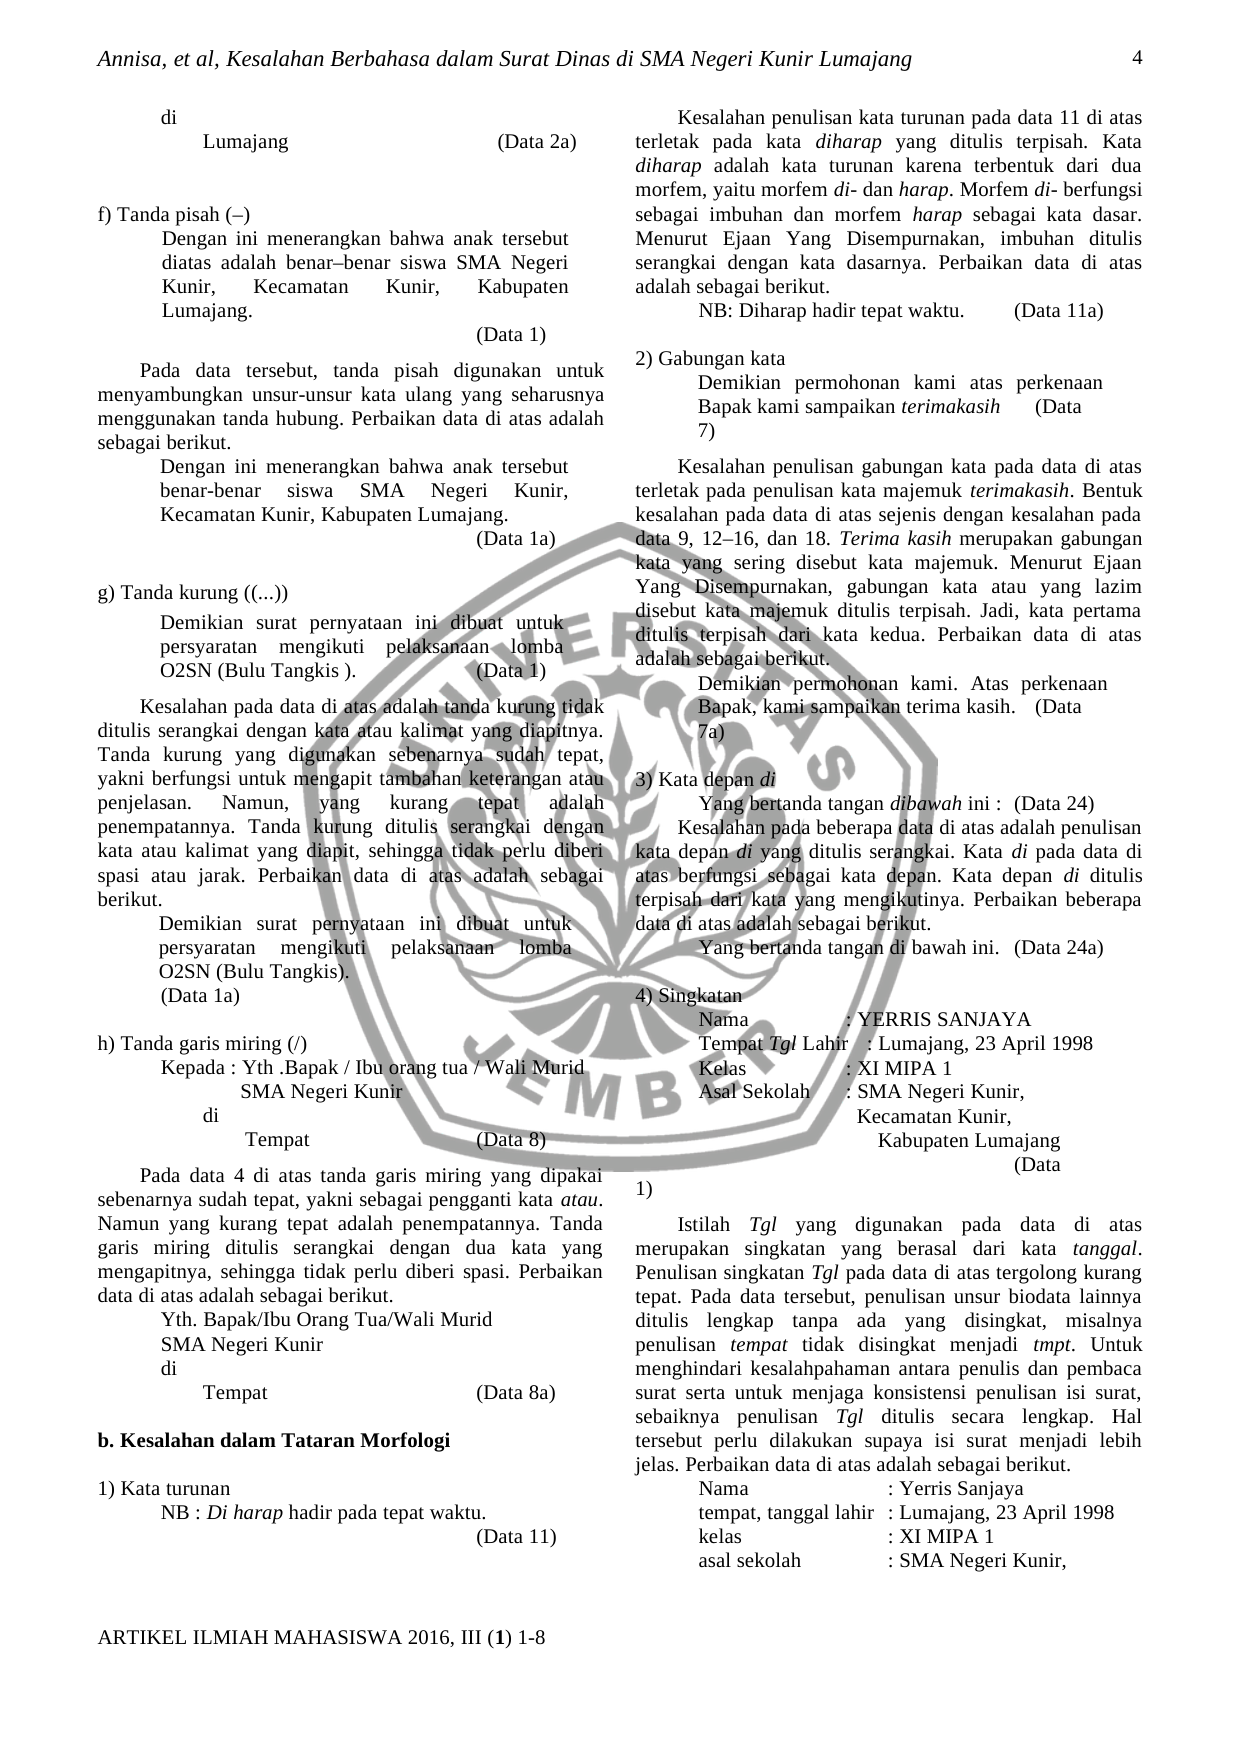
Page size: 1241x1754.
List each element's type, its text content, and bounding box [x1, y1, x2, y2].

text Dengan ini menerangkan bahwa anak tersebut benar-benar siswa SMA Negeri Kunir, Kecamatan Kunir, Kabupaten Lumajang. [160, 454, 569, 526]
text NB : Di harap hadir pada tepat waktu. [97, 1500, 605, 1524]
text Demikian permohonan kami. Atas perkenaan Bapak, kami sampaikan terima kasih. (Data 7a) [698, 670, 1108, 742]
text Yang bertanda tangan di bawah ini. (Data 24a) [694, 935, 1126, 959]
text Kesalahan pada data di atas adalah tanda kurung tidak ditulis serangkai dengan kata atau kalimat yang diapitnya. Tanda kurung yang digunakan sebenarnya sudah tepat, yakni berfungsi untuk mengapit tambahan keterangan atau penjelasan. Namun, yang kurang tepat adalah penempatannya. Tanda kurung ditulis serangkai dengan kata atau kalimat yang diapit, sehingga tidak perlu diberi spasi atau jarak. Perbaikan data di atas adalah sebagai berikut. [97, 694, 605, 911]
text 4) Singkatan [635, 983, 1119, 1007]
text di [97, 1355, 605, 1379]
text tempat, tanggal lahir : Lumajang, 23 April 1998 [635, 1500, 1143, 1524]
picture [229, 447, 1011, 1246]
text Kelas : XI MIPA 1 [635, 1055, 1143, 1079]
text SMA Negeri Kunir [97, 1331, 605, 1355]
text Demikian surat pernyataan ini dibuat untuk persyaratan mengikuti pelaksanaan lomba O2SN (Bulu Tangkis ). (Data 1) [160, 610, 564, 682]
text di [97, 1103, 603, 1127]
text (Data 11) [97, 1524, 605, 1548]
text (Data 1) [162, 322, 569, 346]
text Lumajang (Data 2a) [97, 129, 605, 153]
text Kepada : Yth .Bapak / Ibu orang tua / Wali Murid [97, 1055, 603, 1079]
text g) Tanda kurung ((...)) [97, 580, 569, 604]
text SMA Negeri Kunir [97, 1079, 603, 1103]
text Demikian surat pernyataan ini dibuat untuk persyaratan mengikuti pelaksanaan lomba O2SN (Bulu Tangkis). (Data 1a) [158, 911, 572, 1007]
text 3) Kata depan di [635, 767, 1108, 791]
text Kesalahan penulisan kata turunan pada data 11 di atas terletak pada kata diharap yang ditulis terpisah. Kata diharap adalah kata turunan karena terbentuk dari dua morfem, yaitu morfem di- dan harap. Morfem di- berfungsi sebagai imbuhan dan morfem harap sebagai kata dasar. Menurut Ejaan Yang Disempurnakan, imbuhan ditulis serangkai dengan kata dasarnya. Perbaikan data di atas adalah sebagai berikut. [635, 105, 1143, 298]
text asal sekolah : SMA Negeri Kunir, [637, 1548, 1132, 1572]
text b. Kesalahan dalam Tataran Morfologi [97, 1428, 605, 1452]
text Yth. Bapak/Ibu Orang Tua/Wali Murid [97, 1307, 605, 1331]
text h) Tanda garis miring (/) [97, 1031, 572, 1055]
text (Data 1) [635, 1152, 1084, 1200]
text (Data 1a) [186, 526, 569, 550]
text 1) Kata turunan [97, 1476, 605, 1500]
text Istilah Tgl yang digunakan pada data di atas merupakan singkatan yang berasal dari kata tanggal. Penulisan singkatan Tgl pada data di atas tergolong kurang tepat. Pada data tersebut, penulisan unsur biodata lainnya ditulis lengkap tanpa ada yang disingkat, misalnya penulisan tempat tidak disingkat menjadi tmpt. Untuk menghindari kesalahpahaman antara penulis dan pembaca surat serta untuk menjaga konsistensi penulisan isi surat, sebaiknya penulisan Tgl ditulis secara lengkap. Hal tersebut perlu dilakukan supaya isi surat menjadi lebih jelas. Perbaikan data di atas adalah sebagai berikut. [635, 1211, 1143, 1476]
text Demikian permohonan kami atas perkenaan Bapak kami sampaikan terimakasih (Data 7) [698, 370, 1104, 442]
text Yang bertanda tangan dibawah ini : (Data 24) [635, 791, 1143, 815]
text 2) Gabungan kata [635, 346, 1143, 370]
text Tempat Tgl Lahir : Lumajang, 23 April 1998 [635, 1031, 1143, 1055]
text Pada data 4 di atas tanda garis miring yang dipakai sebenarnya sudah tepat, yakni sebagai pengganti kata atau. Namun yang kurang tepat adalah penempatannya. Tanda garis miring ditulis serangkai dengan dua kata yang mengapitnya, sehingga tidak perlu diberi spasi. Perbaikan data di atas adalah sebagai berikut. [97, 1163, 603, 1307]
text di [97, 105, 605, 129]
text Kesalahan pada beberapa data di atas adalah penulisan kata depan di yang ditulis serangkai. Kata di pada data di atas berfungsi sebagai kata depan. Kata depan di ditulis terpisah dari kata yang mengikutinya. Perbaikan beberapa data di atas adalah sebagai berikut. [635, 815, 1143, 935]
text NB: Diharap hadir tepat waktu. (Data 11a) [635, 298, 1143, 322]
text f) Tanda pisah (–) [97, 201, 605, 225]
text Asal Sekolah : SMA Negeri Kunir, Kecamatan Kunir, Kabupaten Lumajang [635, 1079, 1084, 1152]
text Tempat (Data 8) [97, 1127, 603, 1151]
text Kesalahan penulisan gabungan kata pada data di atas terletak pada penulisan kata majemuk terimakasih. Bentuk kesalahan pada data di atas sejenis dengan kesalahan pada data 9, 12–16, dan 18. Terima kasih merupakan gabungan kata yang sering disebut kata majemuk. Menurut Ejaan Yang Disempurnakan, gabungan kata atau yang lazim disebut kata majemuk ditulis terpisah. Jadi, kata pertama ditulis terpisah dari kata kedua. Perbaikan data di atas adalah sebagai berikut. [635, 454, 1143, 670]
text Tempat (Data 8a) [97, 1379, 593, 1403]
text Nama : Yerris Sanjaya [635, 1476, 1143, 1500]
text Dengan ini menerangkan bahwa anak tersebut diatas adalah benar–benar siswa SMA Negeri Kunir, Kecamatan Kunir, Kabupaten Lumajang. [162, 225, 569, 322]
text kelas : XI MIPA 1 [694, 1524, 1084, 1548]
text Nama : YERRIS SANJAYA [635, 1007, 1143, 1031]
text Pada data tersebut, tanda pisah digunakan untuk menyambungkan unsur-unsur kata ulang yang seharusnya menggunakan tanda hubung. Perbaikan data di atas adalah sebagai berikut. [97, 357, 605, 454]
